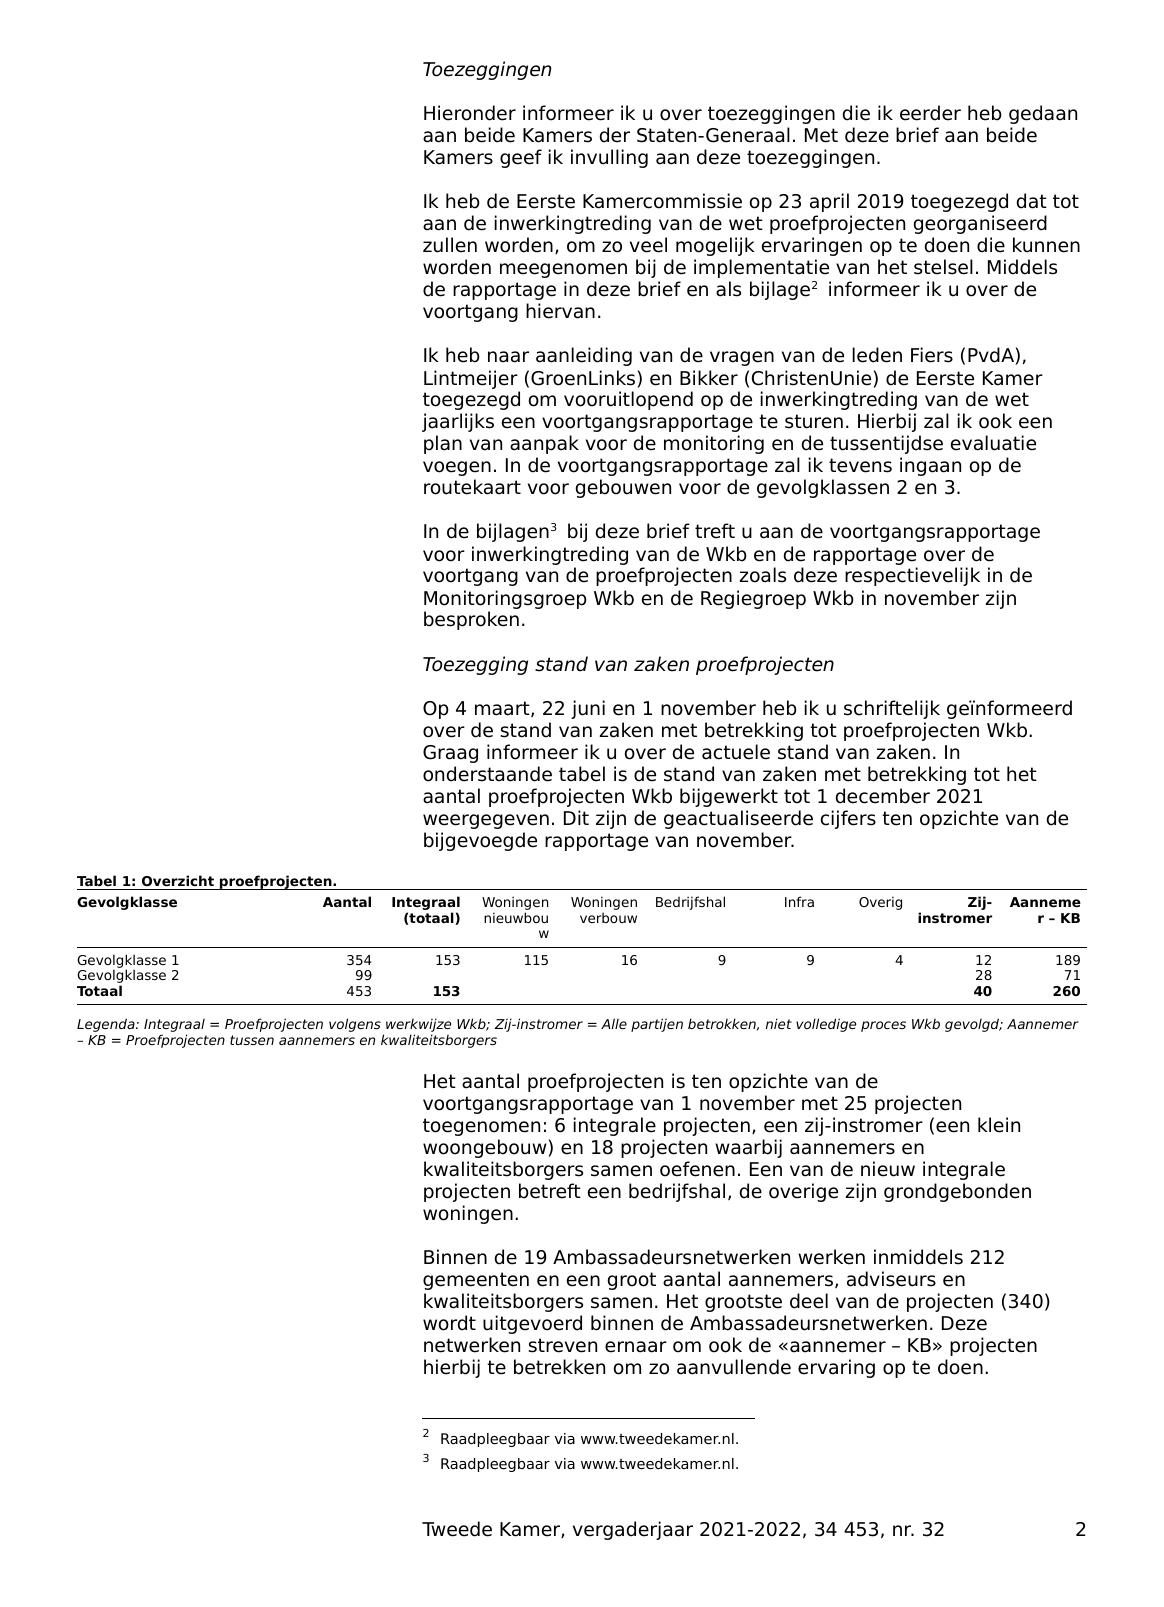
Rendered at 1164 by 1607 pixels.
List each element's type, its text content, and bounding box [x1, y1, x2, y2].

table_cell [644, 984, 732, 1004]
table_cell 16 [555, 948, 644, 968]
table_cell Overig [821, 890, 909, 947]
table_cell Aannemer – KB [998, 890, 1087, 947]
table_cell 153 [378, 984, 466, 1004]
text Ik heb naar aanleiding van de vragen van de leden Fiers (PvdA), Lintmeijer (GroenLinks) en Bikker (ChristenUnie) de Eerste Kamer toegezegd om vooruitlopend op de inwerkingtreding van de wet jaarlijks een voortgangsrapportage te sturen. Hierbij zal ik ook een plan van aanpak voor de monitoring en de tussentijdse evaluatie voegen. In de voortgangsrapportage zal ik tevens ingaan op de routekaart voor gebouwen voor de gevolgklassen 2 en 3. [422, 345, 1087, 499]
table_cell Gevolgklasse [77, 890, 289, 947]
table_cell 153 [378, 948, 466, 968]
text Raadpleegbaar via www.tweedekamer.nl. [422, 1452, 1087, 1474]
table_cell 9 [644, 948, 732, 968]
table_cell Gevolgklasse 2 [77, 968, 289, 984]
table_cell 4 [821, 948, 909, 968]
table_cell Integraal (totaal) [378, 890, 466, 947]
table_cell Infra [732, 890, 821, 947]
table_cell 12 [909, 948, 998, 968]
table_cell 260 [998, 984, 1087, 1004]
text Binnen de 19 Ambassadeursnetwerken werken inmiddels 212 gemeenten en een groot aantal aannemers, adviseurs en kwaliteitsborgers samen. Het grootste deel van de projecten (340) wordt uitgevoerd binnen de Ambassadeursnetwerken. Deze netwerken streven ernaar om ook de «aannemer – KB» projecten hierbij te betrekken om zo aanvullende ervaring op te doen. [422, 1247, 1087, 1379]
table_cell [466, 968, 555, 984]
table_cell Legenda: Integraal = Proefprojecten volgens werkwijze Wkb; Zij-instromer = Alle partijen betrokken, niet volledige proces Wkb gevolgd; Aannemer – KB = Proefprojecten tussen aannemers en kwaliteitsborgers [77, 1005, 1087, 1049]
table_cell 9 [732, 948, 821, 968]
table_cell [821, 984, 909, 1004]
text Het aantal proefprojecten is ten opzichte van de voortgangsrapportage van 1 november met 25 projecten toegenomen: 6 integrale projecten, een zij-instromer (een klein woongebouw) en 18 projecten waarbij aannemers en kwaliteitsborgers samen oefenen. Een van de nieuw integrale projecten betreft een bedrijfshal, de overige zijn grondgebonden woningen. [422, 1071, 1087, 1225]
table_cell 28 [909, 968, 998, 984]
table_cell 115 [466, 948, 555, 968]
table_cell 71 [998, 968, 1087, 984]
text In de bijlagen bij deze brief treft u aan de voortgangsrapportage voor inwerkingtreding van de Wkb en de rapportage over de voortgang van de proefprojecten zoals deze respectievelijk in de Monitoringsgroep Wkb en de Regiegroep Wkb in november zijn besproken. [422, 521, 1087, 631]
table_cell Aantal [289, 890, 378, 947]
table_cell Gevolgklasse 1 [77, 948, 289, 968]
table_cell Woningen verbouw [555, 890, 644, 947]
table_cell [555, 984, 644, 1004]
table_cell 453 [289, 984, 378, 1004]
table_cell [732, 984, 821, 1004]
table_cell [555, 968, 644, 984]
text Hieronder informeer ik u over toezeggingen die ik eerder heb gedaan aan beide Kamers der Staten-Generaal. Met deze brief aan beide Kamers geef ik invulling aan deze toezeggingen. [422, 103, 1087, 169]
table_cell Bedrijfshal [644, 890, 732, 947]
table_cell [821, 968, 909, 984]
table_cell [466, 984, 555, 1004]
table_cell Totaal [77, 984, 289, 1004]
table_cell 189 [998, 948, 1087, 968]
table_header Tabel 1: Overzicht proefprojecten. [77, 874, 1087, 889]
table_cell Woningen nieuwbouw [466, 890, 555, 947]
text Op 4 maart, 22 juni en 1 november heb ik u schriftelijk geïnformeerd over de stand van zaken met betrekking tot proefprojecten Wkb. Graag informeer ik u over de actuele stand van zaken. In onderstaande tabel is de stand van zaken met betrekking tot het aantal proefprojecten Wkb bijgewerkt tot 1 december 2021 weergegeven. Dit zijn de geactualiseerde cijfers ten opzichte van de bijgevoegde rapportage van november. [422, 698, 1087, 852]
subtitle Toezegging stand van zaken proefprojecten [422, 653, 1087, 676]
text Ik heb de Eerste Kamercommissie op 23 april 2019 toegezegd dat tot aan de inwerkingtreding van de wet proefprojecten georganiseerd zullen worden, om zo veel mogelijk ervaringen op te doen die kunnen worden meegenomen bij de implementatie van het stelsel. Middels de rapportage in deze brief en als bijlage informeer ik u over de voortgang hiervan. [422, 191, 1087, 323]
table_cell [644, 968, 732, 984]
table_cell [732, 968, 821, 984]
subtitle Toezeggingen [422, 59, 1087, 81]
table_cell Zij-instromer [909, 890, 998, 947]
text Raadpleegbaar via www.tweedekamer.nl. [422, 1427, 1087, 1449]
table_cell 40 [909, 984, 998, 1004]
table_cell 99 [289, 968, 378, 984]
table_cell [378, 968, 466, 984]
table_cell 354 [289, 948, 378, 968]
